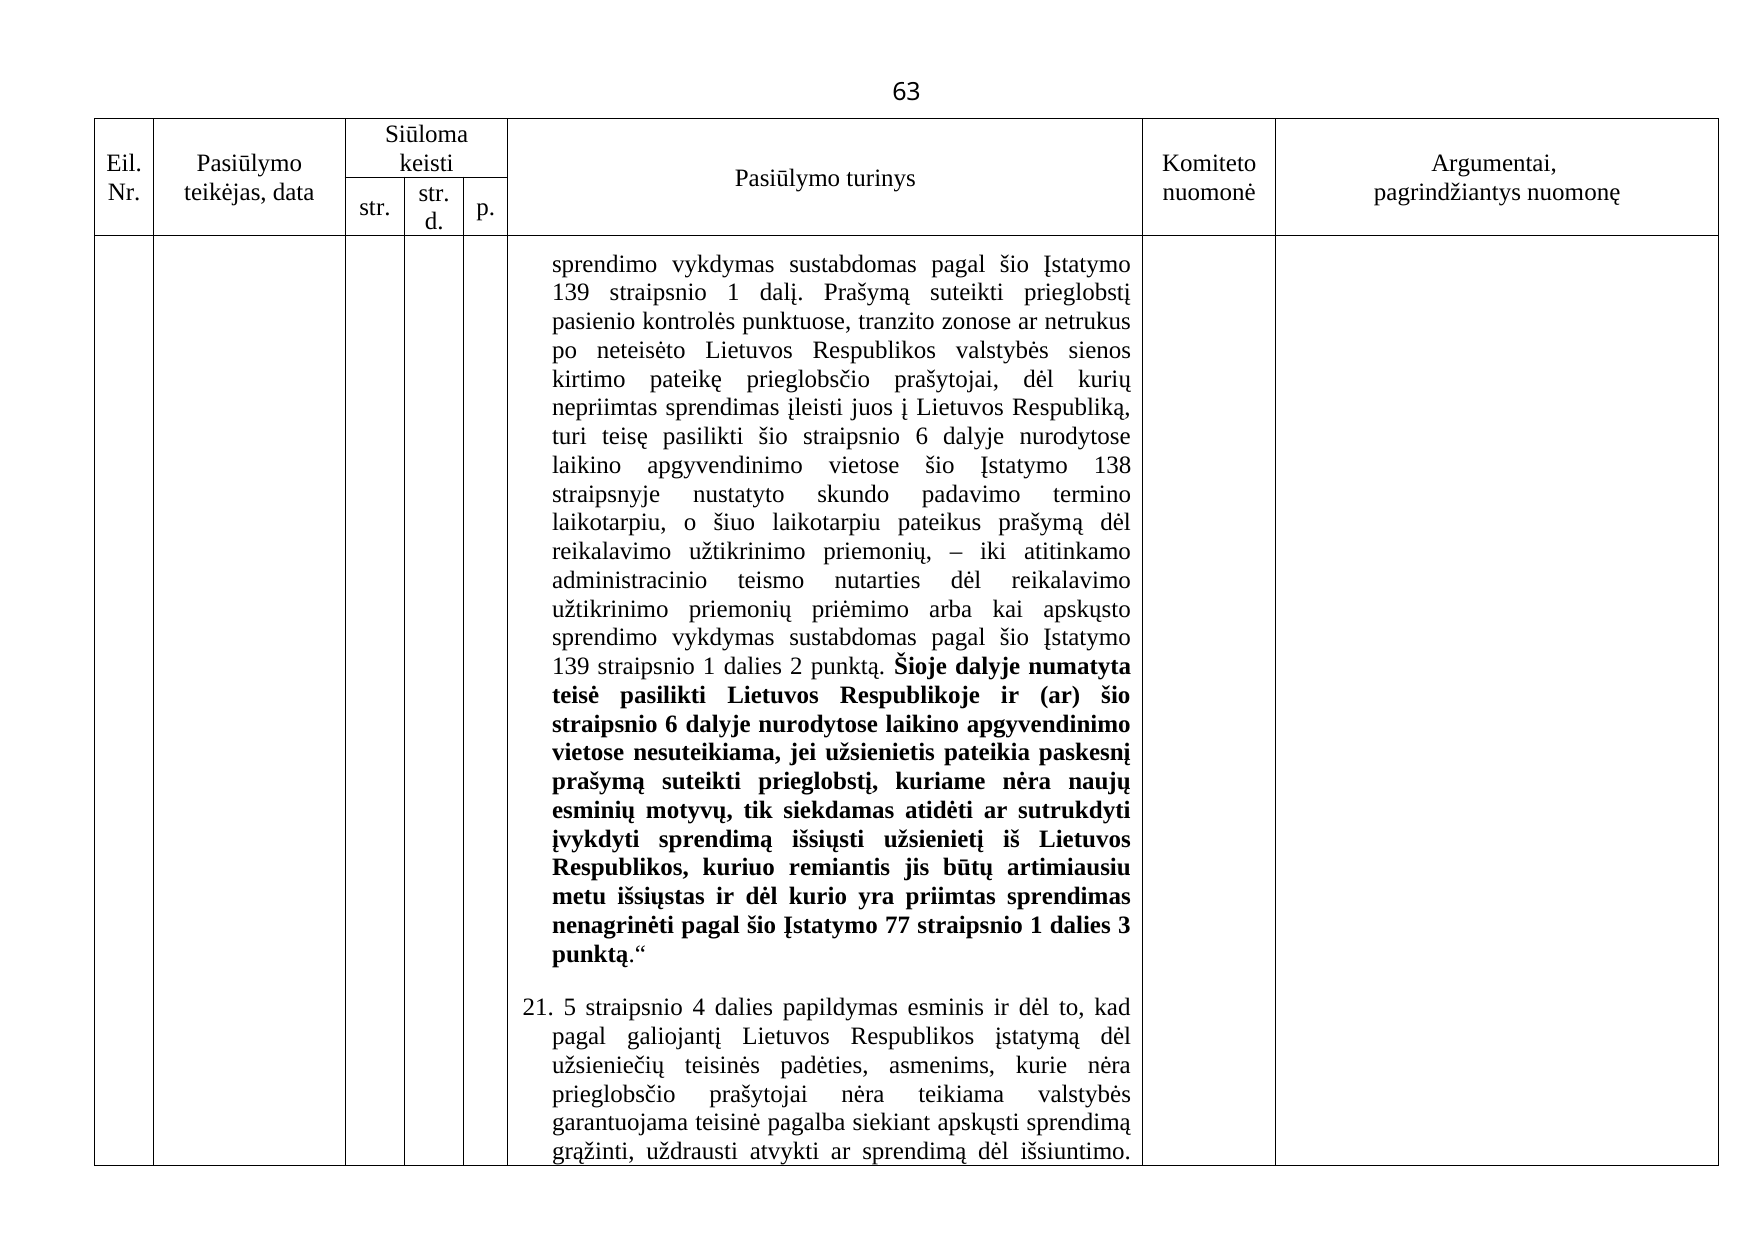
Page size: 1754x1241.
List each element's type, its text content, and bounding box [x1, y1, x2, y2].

table_header Siūloma keisti [346, 119, 507, 177]
table_cell str. d. [405, 178, 463, 235]
table_header Komiteto nuomonė [1143, 119, 1275, 235]
table_cell [464, 236, 507, 1165]
table_cell [346, 236, 404, 1165]
table_header Eil. Nr. [95, 119, 153, 235]
table_header Pasiūlymo teikėjas, data [154, 119, 345, 235]
table_header Argumentai, pagrindžiantys nuomonę [1276, 119, 1718, 235]
table_cell [405, 236, 463, 1165]
table_cell [154, 236, 345, 1165]
table_header Pasiūlymo turinys [508, 119, 1142, 235]
table_cell [1276, 236, 1718, 1165]
table_cell str. [346, 178, 404, 235]
table_cell [95, 236, 153, 1165]
table_cell sprendimo vykdymas sustabdomas pagal šio Įstatymo 139 straipsnio 1 dalį. Prašymą suteikti prieglobstį pasienio kontrolės punktuose, tranzito zonose ar netrukus po neteisėto Lietuvos Respublikos valstybės sienos kirtimo pateikę prieglobsčio prašytojai, dėl kurių nepriimtas sprendimas įleisti juos į Lietuvos Respubliką, turi teisę pasilikti šio straipsnio 6 dalyje nurodytose laikino apgyvendinimo vietose šio Įstatymo 138 straipsnyje nustatyto skundo padavimo termino laikotarpiu, o šiuo laikotarpiu pateikus prašymą dėl reikalavimo užtikrinimo priemonių, – iki atitinkamo administracinio teismo nutarties dėl reikalavimo užtikrinimo priemonių priėmimo arba kai apskųsto sprendimo vykdymas sustabdomas pagal šio Įstatymo 139 straipsnio 1 dalies 2 punktą. Šioje dalyje numatyta teisė pasilikti Lietuvos Respublikoje ir (ar) šio straipsnio 6 dalyje nurodytose laikino apgyvendinimo vietose nesuteikiama, jei užsienietis pateikia paskesnį prašymą suteikti prieglobstį, kuriame nėra naujų esminių motyvų, tik siekdamas atidėti ar sutrukdyti įvykdyti sprendimą išsiųsti užsienietį iš Lietuvos Respublikos, kuriuo remiantis jis būtų artimiausiu metu išsiųstas ir dėl kurio yra priimtas sprendimas nenagrinėti pagal šio Įstatymo 77 straipsnio 1 dalies 3 punktą.“ 21. 5 straipsnio 4 dalies papildymas esminis ir dėl to, kad pagal galiojantį Lietuvos Respublikos įstatymą dėl užsieniečių teisinės padėties, asmenims, kurie nėra prieglobsčio prašytojai nėra teikiama valstybės garantuojama teisinė pagalba siekiant apskųsti sprendimą grąžinti, uždrausti atvykti ar sprendimą dėl išsiuntimo. [508, 236, 1142, 1165]
table_cell [1143, 236, 1275, 1165]
table_cell p. [464, 178, 507, 235]
